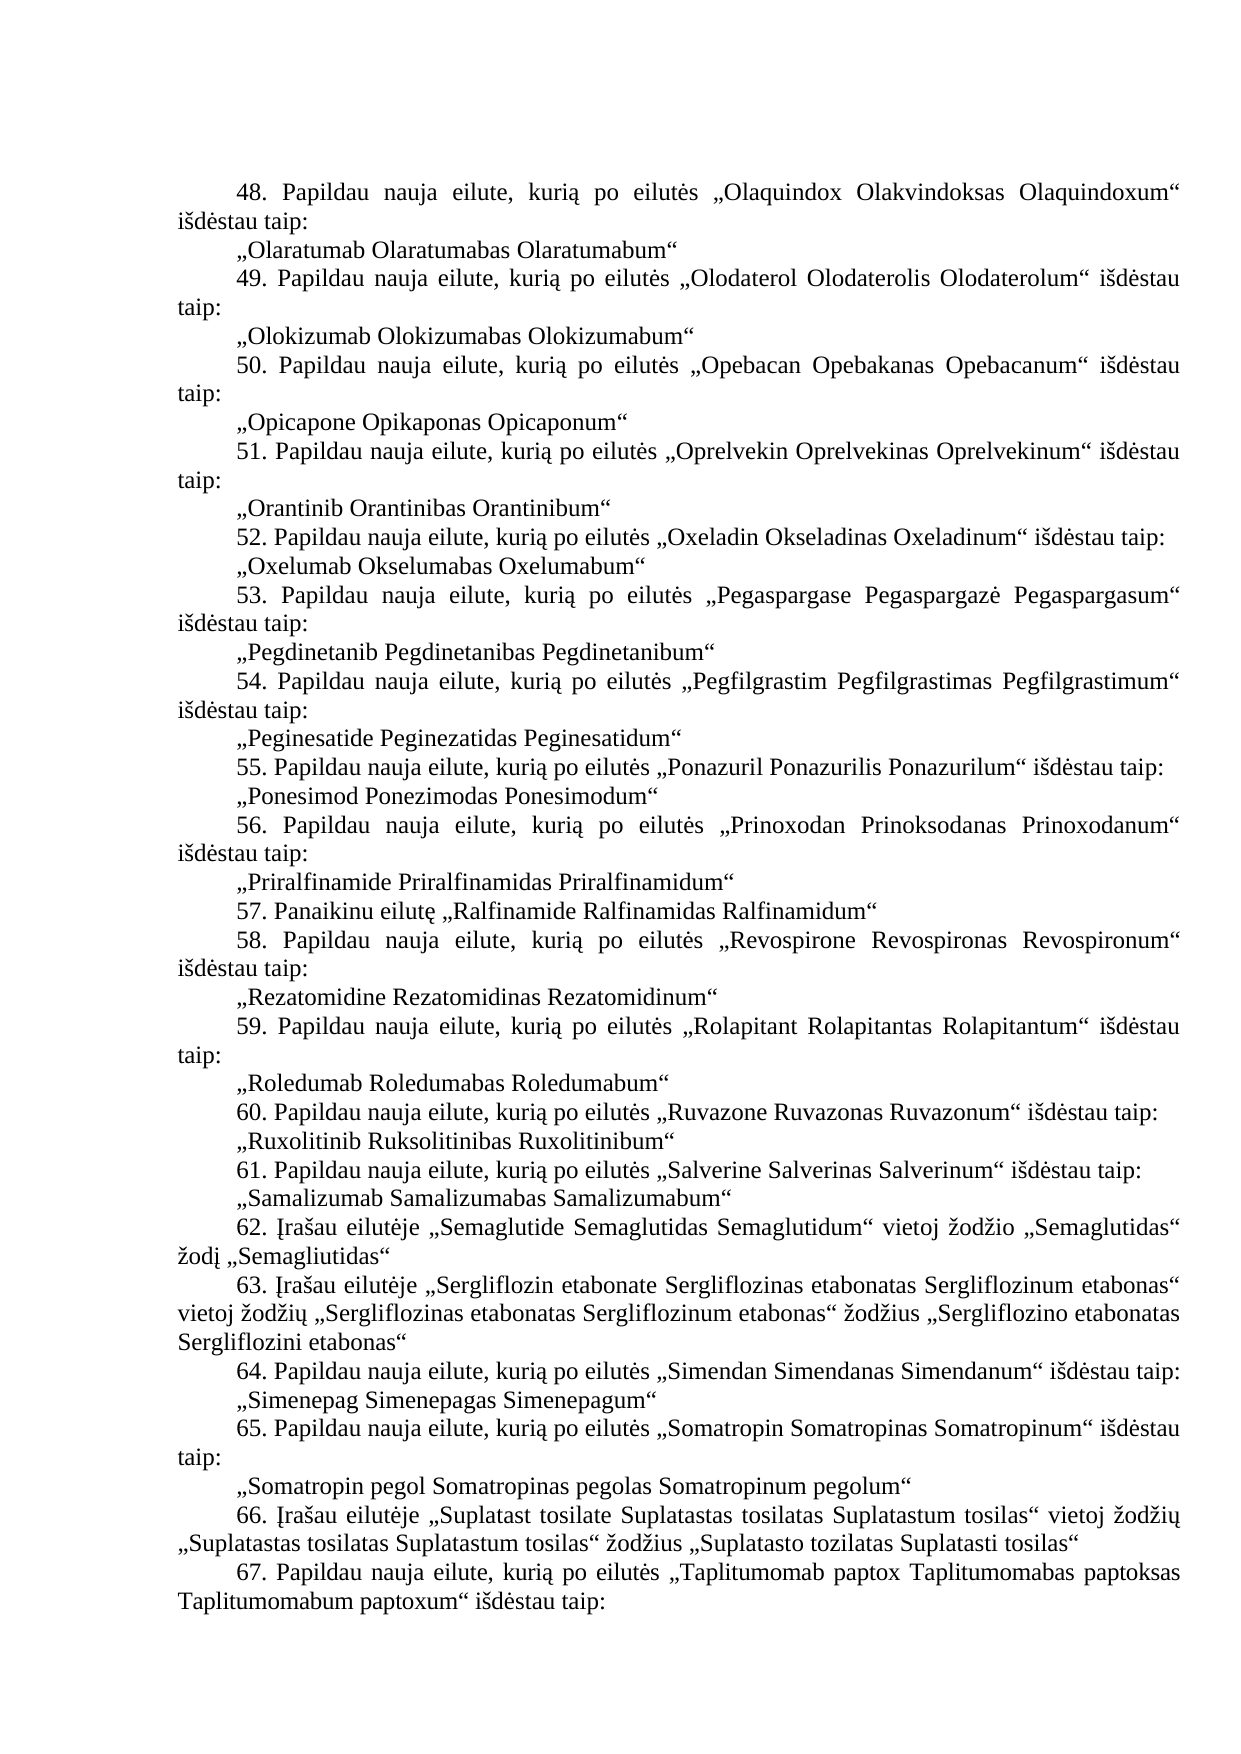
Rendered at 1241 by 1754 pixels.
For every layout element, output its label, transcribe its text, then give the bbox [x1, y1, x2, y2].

text „Peginesatide Peginezatidas Peginesatidum“ [177, 723, 1181, 752]
text 49. Papildau nauja eilute, kurią po eilutės „Olodaterol Olodaterolis Olodaterolum“ išdėstau taip: [177, 263, 1181, 321]
text 58. Papildau nauja eilute, kurią po eilutės „Revospirone Revospironas Revospironum“ išdėstau taip: [177, 925, 1181, 982]
text „Samalizumab Samalizumabas Samalizumabum“ [177, 1183, 1181, 1212]
text 67. Papildau nauja eilute, kurią po eilutės „Taplitumomab paptox Taplitumomabas paptoksas Taplitumomabum paptoxum“ išdėstau taip: [177, 1557, 1181, 1615]
text „Rezatomidine Rezatomidinas Rezatomidinum“ [177, 982, 1181, 1011]
text 51. Papildau nauja eilute, kurią po eilutės „Oprelvekin Oprelvekinas Oprelvekinum“ išdėstau taip: [177, 436, 1181, 493]
text 65. Papildau nauja eilute, kurią po eilutės „Somatropin Somatropinas Somatropinum“ išdėstau taip: [177, 1413, 1181, 1471]
text 60. Papildau nauja eilute, kurią po eilutės „Ruvazone Ruvazonas Ruvazonum“ išdėstau taip: [177, 1097, 1181, 1126]
text „Roledumab Roledumabas Roledumabum“ [177, 1068, 1181, 1097]
text 56. Papildau nauja eilute, kurią po eilutės „Prinoxodan Prinoksodanas Prinoxodanum“ išdėstau taip: [177, 810, 1181, 867]
text 48. Papildau nauja eilute, kurią po eilutės „Olaquindox Olakvindoksas Olaquindoxum“ išdėstau taip: [177, 177, 1181, 235]
text 64. Papildau nauja eilute, kurią po eilutės „Simendan Simendanas Simendanum“ išdėstau taip: [177, 1356, 1181, 1385]
text 61. Papildau nauja eilute, kurią po eilutės „Salverine Salverinas Salverinum“ išdėstau taip: [177, 1155, 1181, 1183]
text 63. Įrašau eilutėje „Sergliflozin etabonate Sergliflozinas etabonatas Sergliflozinum etabonas“ vietoj žodžių „Sergliflozinas etabonatas Sergliflozinum etabonas“ žodžius „Sergliflozino etabonatas Sergliflozini etabonas“ [177, 1270, 1181, 1356]
text 50. Papildau nauja eilute, kurią po eilutės „Opebacan Opebakanas Opebacanum“ išdėstau taip: [177, 350, 1181, 407]
text „Ponesimod Ponezimodas Ponesimodum“ [177, 781, 1181, 810]
text 57. Panaikinu eilutę „Ralfinamide Ralfinamidas Ralfinamidum“ [177, 896, 1181, 925]
text „Opicapone Opikaponas Opicaponum“ [177, 407, 1181, 436]
text 66. Įrašau eilutėje „Suplatast tosilate Suplatastas tosilatas Suplatastum tosilas“ vietoj žodžių „Suplatastas tosilatas Suplatastum tosilas“ žodžius „Suplatasto tozilatas Suplatasti tosilas“ [177, 1500, 1181, 1557]
text „Oxelumab Okselumabas Oxelumabum“ [177, 551, 1181, 580]
text 54. Papildau nauja eilute, kurią po eilutės „Pegfilgrastim Pegfilgrastimas Pegfilgrastimum“ išdėstau taip: [177, 666, 1181, 723]
text „Simenepag Simenepagas Simenepagum“ [177, 1385, 1181, 1413]
text 55. Papildau nauja eilute, kurią po eilutės „Ponazuril Ponazurilis Ponazurilum“ išdėstau taip: [177, 752, 1181, 781]
text „Somatropin pegol Somatropinas pegolas Somatropinum pegolum“ [177, 1471, 1181, 1500]
text „Pegdinetanib Pegdinetanibas Pegdinetanibum“ [177, 637, 1181, 666]
text „Olokizumab Olokizumabas Olokizumabum“ [177, 321, 1181, 350]
text 59. Papildau nauja eilute, kurią po eilutės „Rolapitant Rolapitantas Rolapitantum“ išdėstau taip: [177, 1011, 1181, 1068]
text „Olaratumab Olaratumabas Olaratumabum“ [177, 235, 1181, 263]
text 52. Papildau nauja eilute, kurią po eilutės „Oxeladin Okseladinas Oxeladinum“ išdėstau taip: [177, 522, 1181, 551]
text „Orantinib Orantinibas Orantinibum“ [177, 493, 1181, 522]
text 62. Įrašau eilutėje „Semaglutide Semaglutidas Semaglutidum“ vietoj žodžio „Semaglutidas“ žodį „Semagliutidas“ [177, 1212, 1181, 1270]
text „Ruxolitinib Ruksolitinibas Ruxolitinibum“ [177, 1126, 1181, 1155]
text 53. Papildau nauja eilute, kurią po eilutės „Pegaspargase Pegaspargazė Pegaspargasum“ išdėstau taip: [177, 580, 1181, 637]
text „Priralfinamide Priralfinamidas Priralfinamidum“ [177, 867, 1181, 896]
